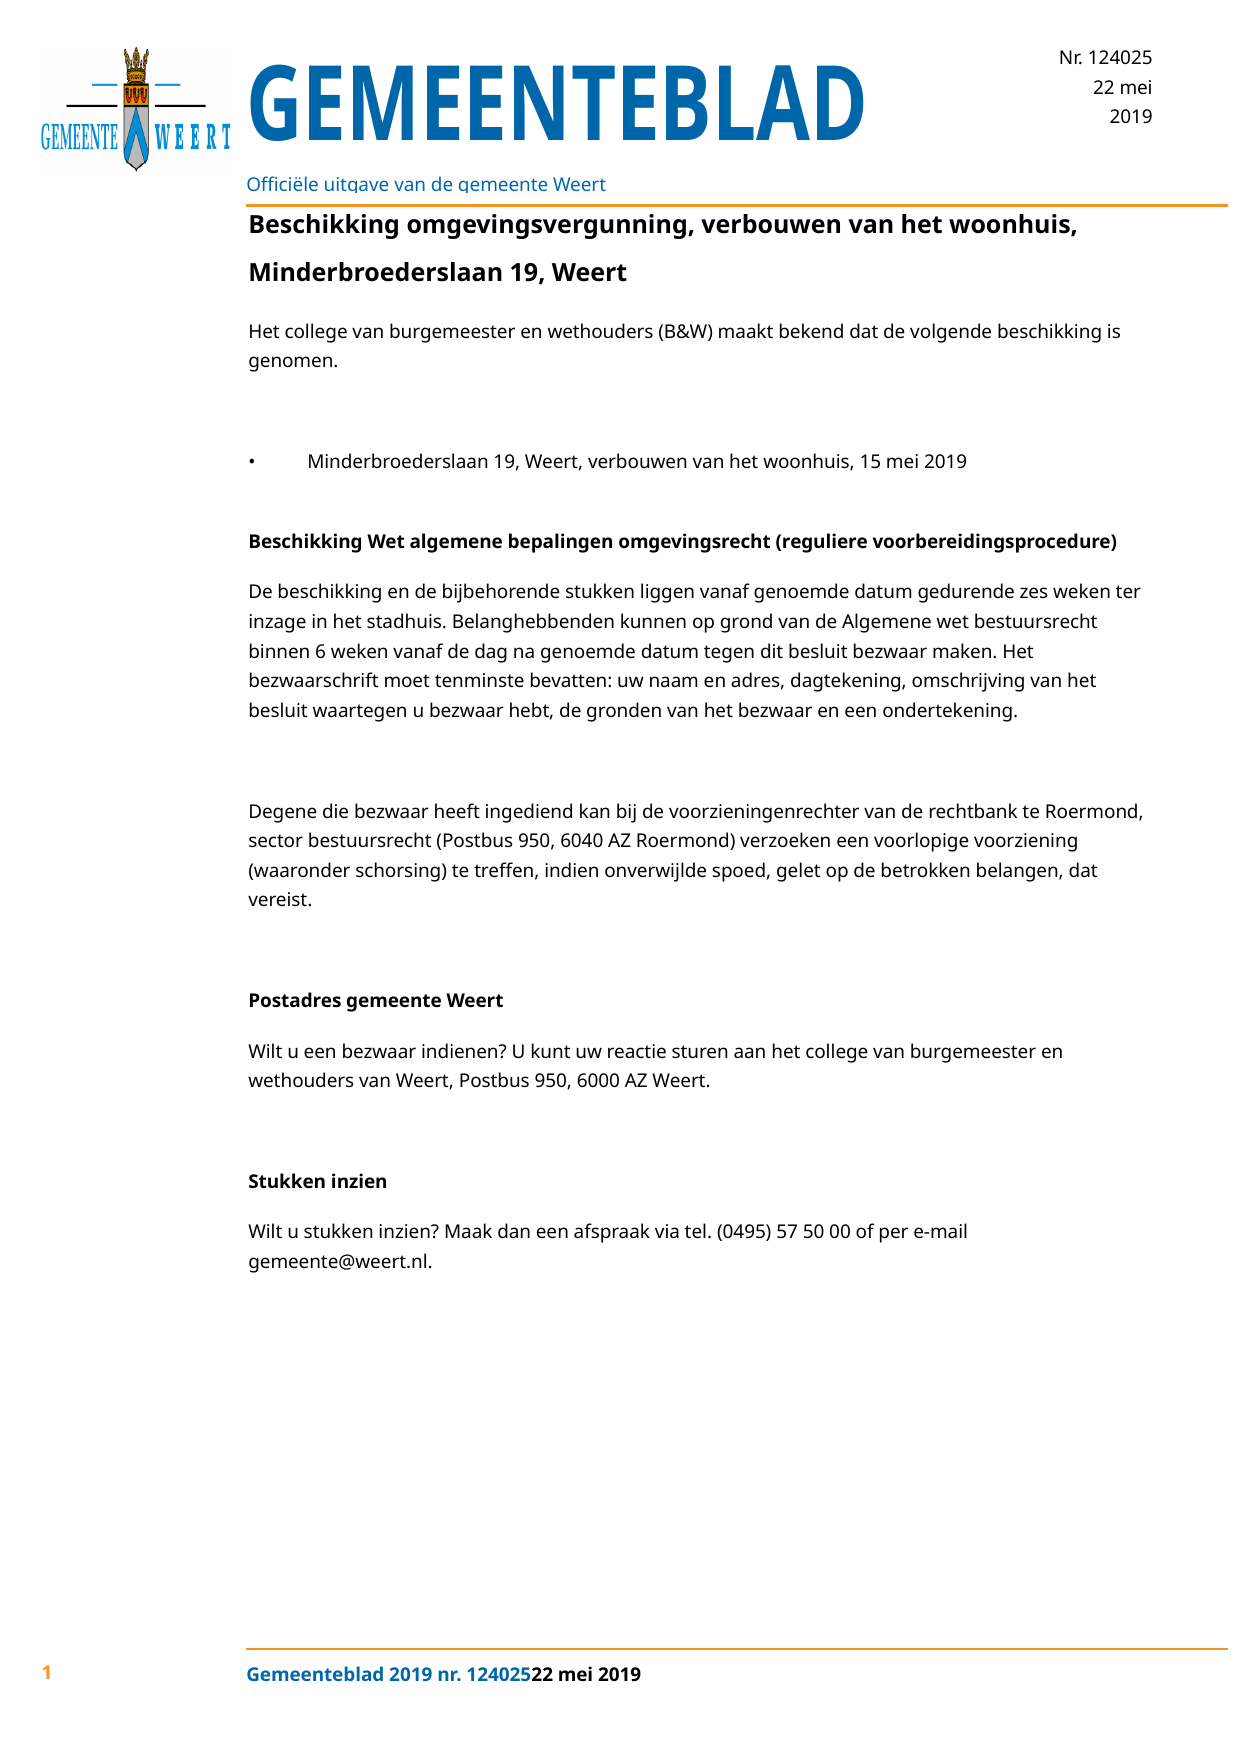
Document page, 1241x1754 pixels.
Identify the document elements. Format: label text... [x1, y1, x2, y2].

text Beschikking Wet algemene bepalingen omgevingsrecht (reguliere voorbereidingsprocedure) [248, 528, 1152, 554]
text Degene die bezwaar heeft ingediend kan bij de voorzieningenrechter van de rechtbank te Roermond, sector bestuursrecht (Postbus 950, 6040 AZ Roermond) verzoeken een voorlopige voorziening (waaronder schorsing) te treffen, indien onverwijlde spoed, gelet op de betrokken belangen, dat vereist. [248, 798, 1152, 912]
text Wilt u een bezwaar indienen? U kunt uw reactie sturen aan het college van burgemeester en wethouders van Weert, Postbus 950, 6000 AZ Weert. [248, 1038, 1152, 1093]
text Het college van burgemeester en wethouders (B&W) maakt bekend dat de volgende beschikking is genomen. [248, 318, 1152, 373]
text Wilt u stukken inzien? Maak dan een afspraak via tel. (0495) 57 50 00 of per e-mail gemeente@weert.nl. [248, 1219, 1152, 1274]
text Stukken inzien [248, 1168, 1152, 1194]
text De beschikking en de bijbehorende stukken liggen vanaf genoemde datum gedurende zes weken ter inzage in het stadhuis. Belanghebbenden kunnen op grond van de Algemene wet bestuursrecht binnen 6 weken vanaf de dag na genoemde datum tegen dit besluit bezwaar maken. Het bezwaarschrift moet tenminste bevatten: uw naam en adres, dagtekening, omschrijving van het besluit waartegen u bezwaar hebt, de gronden van het bezwaar en een ondertekening. [248, 579, 1152, 723]
list Minderbroederslaan 19, Weert, verbouwen van het woonhuis, 15 mei 2019 [248, 448, 1152, 474]
picture [41, 47, 231, 172]
text Postadres gemeente Weert [248, 987, 1152, 1013]
text Beschikking omgevingsvergunning, verbouwen van het woonhuis, Minderbroederslaan 19, Weert [248, 207, 1152, 288]
